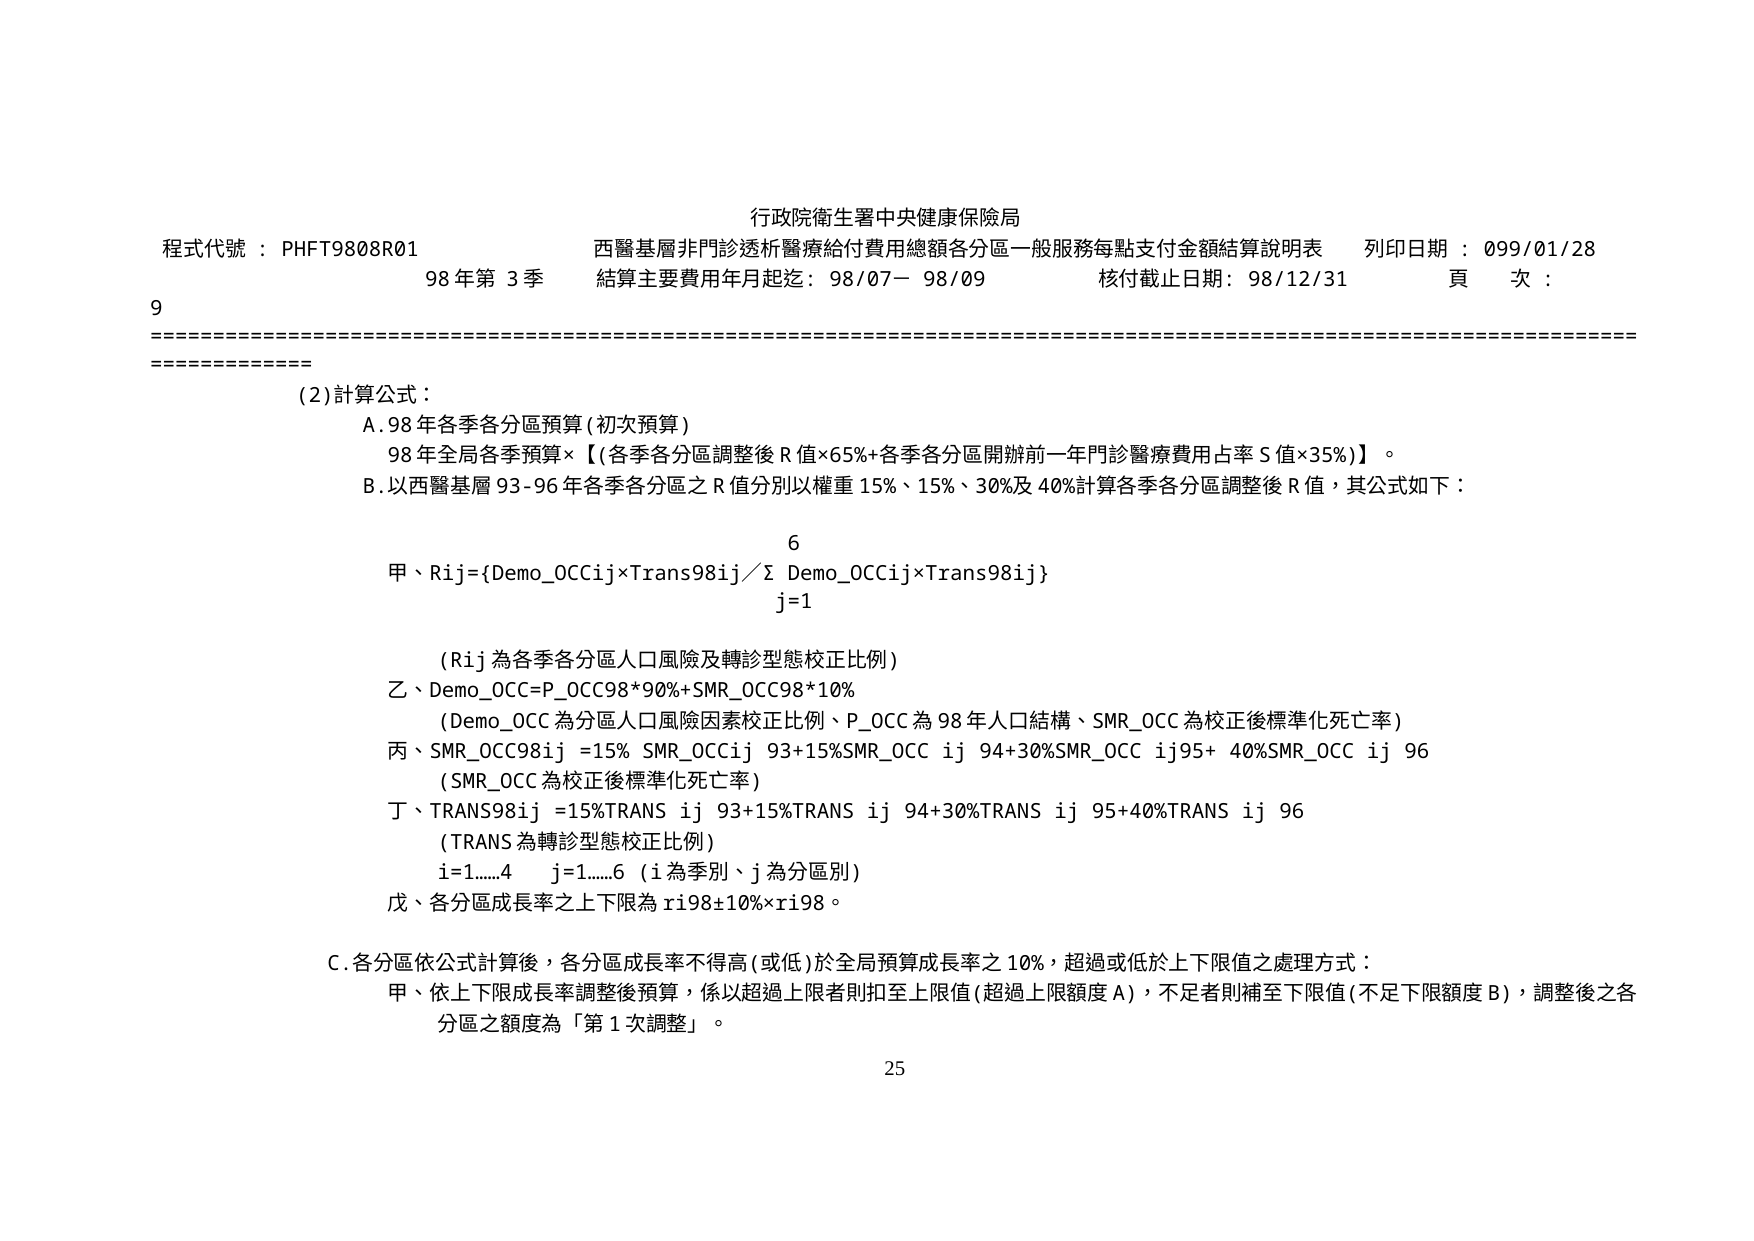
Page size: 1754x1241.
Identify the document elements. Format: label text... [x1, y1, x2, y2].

text 6 [150, 528, 1639, 556]
text 甲、Rij={Demo_OCCij×Trans98ij／Σ Demo_OCCij×Trans98ij} [150, 556, 1639, 586]
text 98年第 3季 結算主要費用年月起迄: 98/07－ 98/09 核付截止日期: 98/12/31 頁 次 : 9 [150, 262, 1639, 321]
text 分區之額度為「第1次調整」。 [150, 1007, 1639, 1037]
text 98年全局各季預算×【(各季各分區調整後R值×65%+各季各分區開辦前一年門診醫療費用占率S值×35%)】。 [150, 438, 1639, 469]
text B.以西醫基層93-96年各季各分區之R值分別以權重15%、15%、30%及40%計算各季各分區調整後R值，其公式如下： [150, 469, 1639, 499]
text 丙、SMR_OCC98ij =15% SMR_OCCij 93+15%SMR_OCC ij 94+30%SMR_OCC ij95+ 40%SMR_OCC ij 96 [150, 734, 1639, 764]
text (Rij為各季各分區人口風險及轉診型態校正比例) [150, 643, 1639, 673]
text 丁、TRANS98ij =15%TRANS ij 93+15%TRANS ij 94+30%TRANS ij 95+40%TRANS ij 96 [150, 795, 1639, 825]
text 程式代號 : PHFT9808R01 西醫基層非門診透析醫療給付費用總額各分區一般服務每點支付金額結算說明表 列印日期 : 099/01/28 [150, 232, 1639, 262]
text 乙、Demo_OCC=P_OCC98*90%+SMR_OCC98*10% [150, 673, 1639, 704]
text 行政院衛生署中央健康保險局 [150, 202, 1639, 232]
text (TRANS為轉診型態校正比例) [150, 825, 1639, 855]
text 甲、依上下限成長率調整後預算，係以超過上限者則扣至上限值(超過上限額度A)，不足者則補至下限值(不足下限額度B)，調整後之各 [150, 977, 1639, 1007]
text 戊、各分區成長率之上下限為ri98±10%×ri98。 [150, 886, 1639, 916]
text ==================================================================================================================================== [150, 321, 1639, 378]
text (Demo_OCC為分區人口風險因素校正比例、P_OCC為98年人口結構、SMR_OCC為校正後標準化死亡率) [150, 704, 1639, 734]
text C.各分區依公式計算後，各分區成長率不得高(或低)於全局預算成長率之10%，超過或低於上下限值之處理方式： [150, 946, 1639, 977]
text (2)計算公式： [150, 378, 1639, 408]
text (SMR_OCC為校正後標準化死亡率) [150, 764, 1639, 795]
text i=1……4 j=1……6 (i為季別、j為分區別) [150, 855, 1639, 886]
text j=1 [150, 586, 1639, 615]
text A.98年各季各分區預算(初次預算) [150, 408, 1639, 438]
